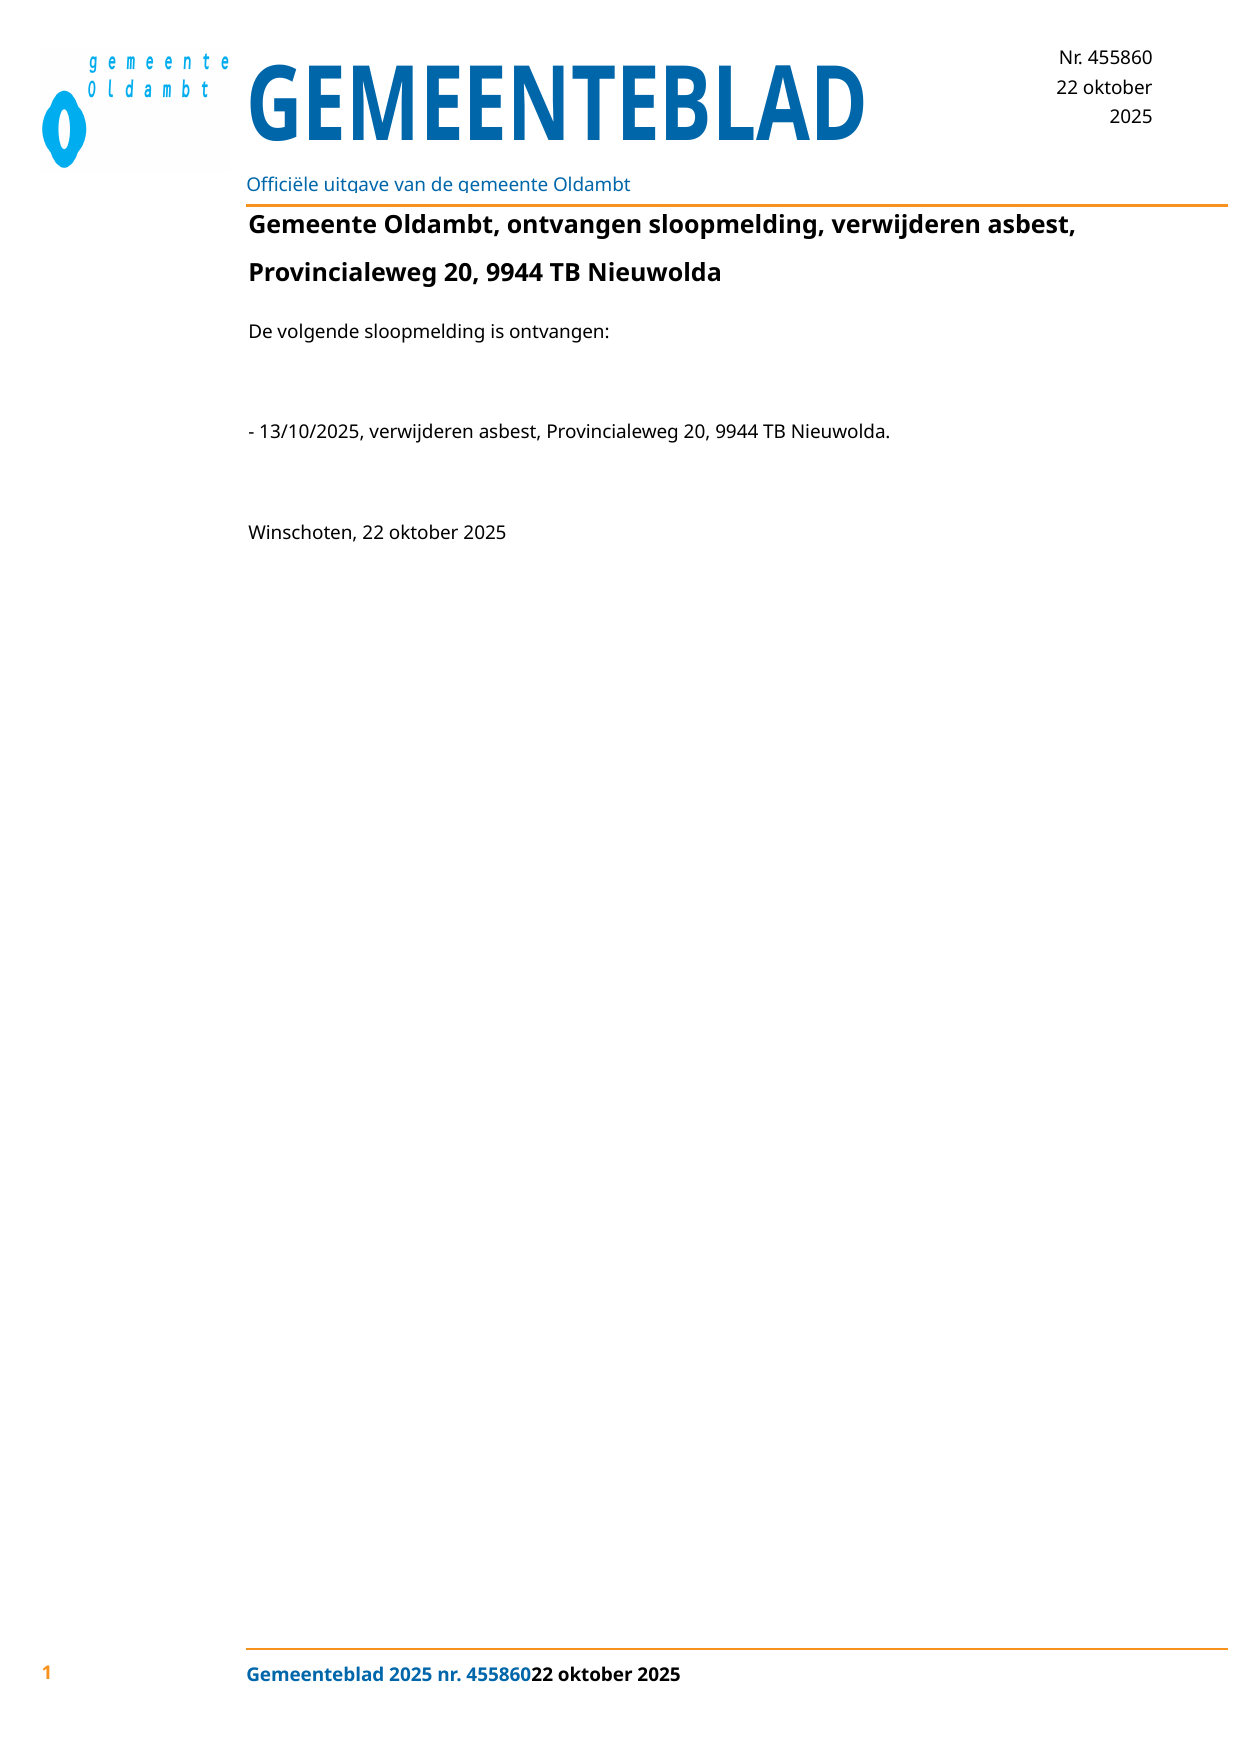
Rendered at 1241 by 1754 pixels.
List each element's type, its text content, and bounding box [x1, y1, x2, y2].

text Gemeente Oldambt, ontvangen sloopmelding, verwijderen asbest, Provincialeweg 20, 9944 TB Nieuwolda [248, 207, 1152, 288]
text - 13/10/2025, verwijderen asbest, Provincialeweg 20, 9944 TB Nieuwolda. [248, 419, 1152, 444]
picture [41, 47, 231, 172]
text De volgende sloopmelding is ontvangen: [248, 318, 1152, 344]
text Winschoten, 22 oktober 2025 [248, 519, 1152, 545]
